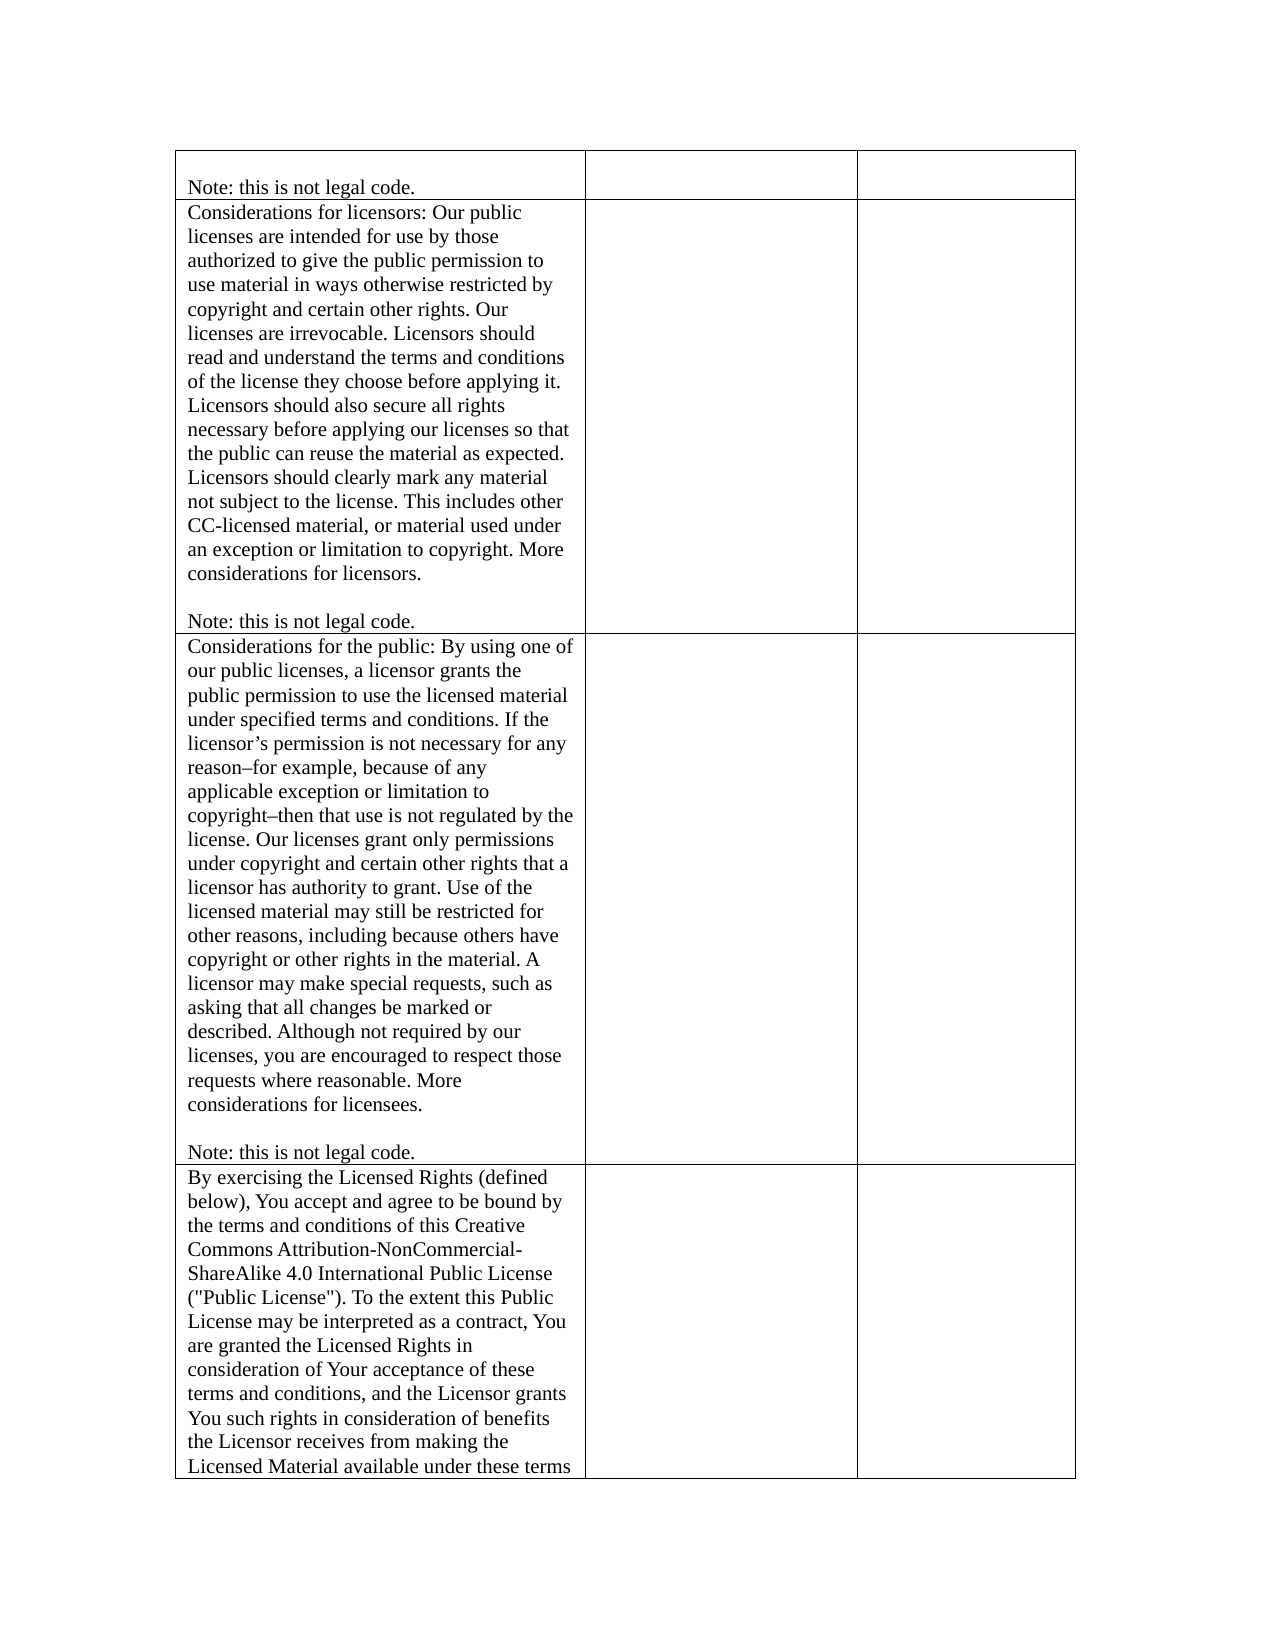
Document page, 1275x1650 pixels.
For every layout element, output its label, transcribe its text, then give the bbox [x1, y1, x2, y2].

table_cell [858, 151, 1075, 199]
table_cell [586, 200, 857, 633]
table_cell [586, 1165, 857, 1478]
table_cell [858, 200, 1075, 633]
table_cell [858, 634, 1075, 1164]
table_cell [586, 634, 857, 1164]
table_cell [858, 1165, 1075, 1478]
table_cell [586, 151, 857, 199]
table_cell Considerations for licensors: Our public licenses are intended for use by those authorized to give the public permission to use material in ways otherwise restricted by copyright and certain other rights. Our licenses are irrevocable. Licensors should read and understand the terms and conditions of the license they choose before applying it. Licensors should also secure all rights necessary before applying our licenses so that the public can reuse the material as expected. Licensors should clearly mark any material not subject to the license. This includes other CC-licensed material, or material used under an exception or limitation to copyright. More considerations for licensors. Note: this is not legal code. [176, 200, 585, 633]
table_cell By exercising the Licensed Rights (defined below), You accept and agree to be bound by the terms and conditions of this Creative Commons Attribution-NonCommercial-ShareAlike 4.0 International Public License ("Public License"). To the extent this Public License may be interpreted as a contract, You are granted the Licensed Rights in consideration of Your acceptance of these terms and conditions, and the Licensor grants You such rights in consideration of benefits the Licensor receives from making the Licensed Material available under these terms [176, 1165, 585, 1478]
table_cell Note: this is not legal code. [176, 151, 585, 199]
table_cell Considerations for the public: By using one of our public licenses, a licensor grants the public permission to use the licensed material under specified terms and conditions. If the licensor’s permission is not necessary for any reason–for example, because of any applicable exception or limitation to copyright–then that use is not regulated by the license. Our licenses grant only permissions under copyright and certain other rights that a licensor has authority to grant. Use of the licensed material may still be restricted for other reasons, including because others have copyright or other rights in the material. A licensor may make special requests, such as asking that all changes be marked or described. Although not required by our licenses, you are encouraged to respect those requests where reasonable. More considerations for licensees. Note: this is not legal code. [176, 634, 585, 1164]
